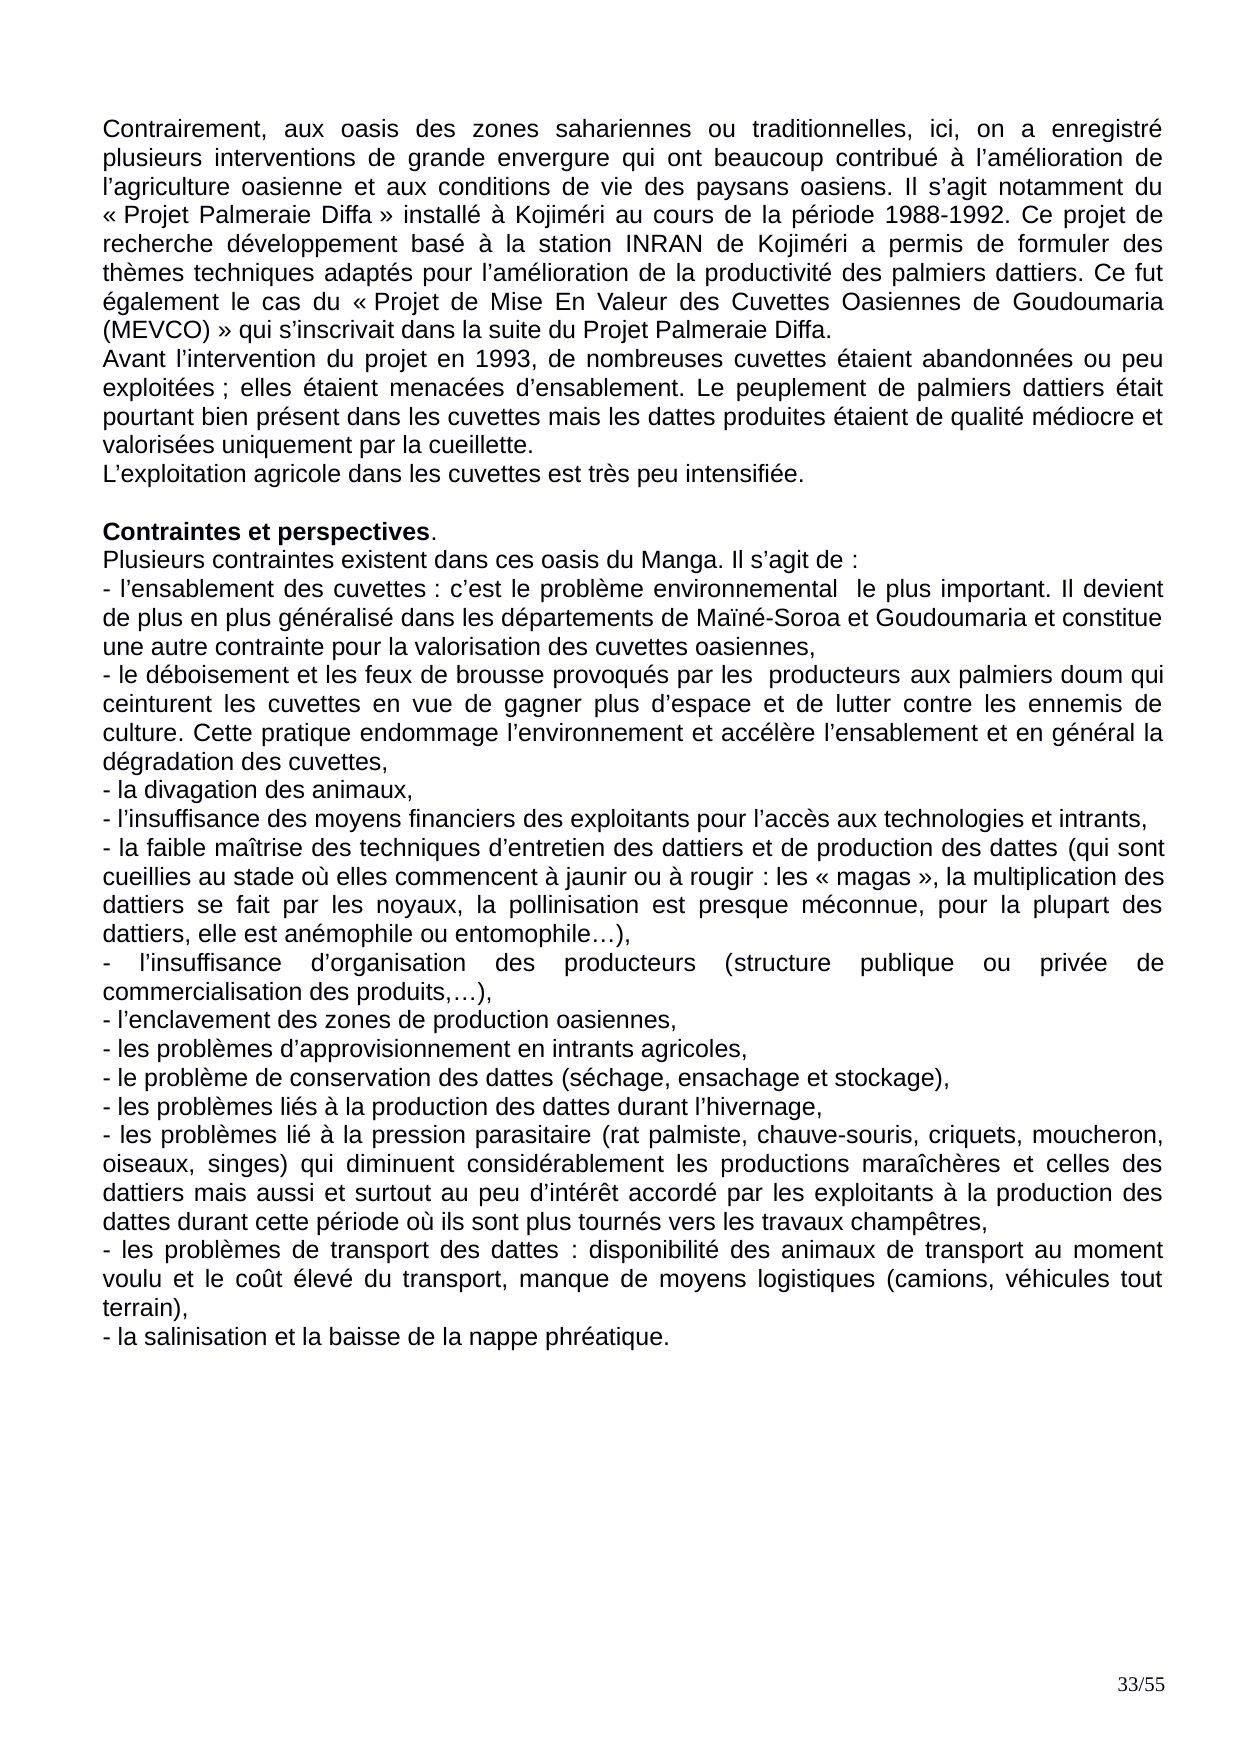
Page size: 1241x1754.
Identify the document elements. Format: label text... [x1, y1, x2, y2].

list - la divagation des animaux, [65, 775, 1165, 804]
list - le déboisement et les feux de brousse provoqués par les producteurs aux palmiers doum qui ceinturent les cuvettes en vue de gagner plus d’espace et de lutter contre les ennemis de culture. Cette pratique endommage l’environnement et accélère l’ensablement et en général la dégradation des cuvettes, [65, 660, 1165, 775]
list - l’ensablement des cuvettes : c’est le problème environnemental le plus important. Il devient de plus en plus généralisé dans les départements de Maïné-Soroa et Goudoumaria et constitue une autre contrainte pour la valorisation des cuvettes oasiennes, [102, 574, 1165, 660]
text Avant l’intervention du projet en 1993, de nombreuses cuvettes étaient abandonnées ou peu exploitées ; elles étaient menacées d’ensablement. Le peuplement de palmiers dattiers était pourtant bien présent dans les cuvettes mais les dattes produites étaient de qualité médiocre et valorisées uniquement par la cueillette. [102, 344, 1165, 459]
text Contrairement, aux oasis des zones sahariennes ou traditionnelles, ici, on a enregistré plusieurs interventions de grande envergure qui ont beaucoup contribué à l’amélioration de l’agriculture oasienne et aux conditions de vie des paysans oasiens. Il s’agit notamment du « Projet Palmeraie Diffa » installé à Kojiméri au cours de la période 1988-1992. Ce projet de recherche développement basé à la station INRAN de Kojiméri a permis de formuler des thèmes techniques adaptés pour l’amélioration de la productivité des palmiers dattiers. Ce fut également le cas du « Projet de Mise En Valeur des Cuvettes Oasiennes de Goudoumaria (MEVCO) » qui s’inscrivait dans la suite du Projet Palmeraie Diffa. [102, 114, 1165, 344]
list - l’enclavement des zones de production oasiennes, [65, 1005, 1165, 1034]
list Contraintes et perspectives. [65, 517, 1165, 545]
list - l’insuffisance des moyens financiers des exploitants pour l’accès aux technologies et intrants, [65, 804, 1165, 833]
list - le problème de conservation des dattes (séchage, ensachage et stockage), [65, 1063, 1165, 1092]
list - les problèmes liés à la production des dattes durant l’hivernage, [65, 1092, 1165, 1120]
list - les problèmes lié à la pression parasitaire (rat palmiste, chauve-souris, criquets, moucheron, oiseaux, singes) qui diminuent considérablement les productions maraîchères et celles des dattiers mais aussi et surtout au peu d’intérêt accordé par les exploitants à la production des dattes durant cette période où ils sont plus tournés vers les travaux champêtres, [65, 1120, 1165, 1235]
list - l’insuffisance d’organisation des producteurs (structure publique ou privée de commercialisation des produits,…), [65, 948, 1165, 1005]
list - la salinisation et la baisse de la nappe phréatique. [65, 1322, 1165, 1350]
list - la faible maîtrise des techniques d’entretien des dattiers et de production des dattes (qui sont cueillies au stade où elles commencent à jaunir ou à rougir : les « magas », la multiplication des dattiers se fait par les noyaux, la pollinisation est presque méconnue, pour la plupart des dattiers, elle est anémophile ou entomophile…), [65, 833, 1165, 948]
list - les problèmes d’approvisionnement en intrants agricoles, [65, 1034, 1165, 1063]
list - les problèmes de transport des dattes : disponibilité des animaux de transport au moment voulu et le coût élevé du transport, manque de moyens logistiques (camions, véhicules tout terrain), [65, 1235, 1165, 1322]
text L’exploitation agricole dans les cuvettes est très peu intensifiée. [102, 459, 1165, 488]
text Plusieurs contraintes existent dans ces oasis du Manga. Il s’agit de : [102, 545, 1165, 574]
